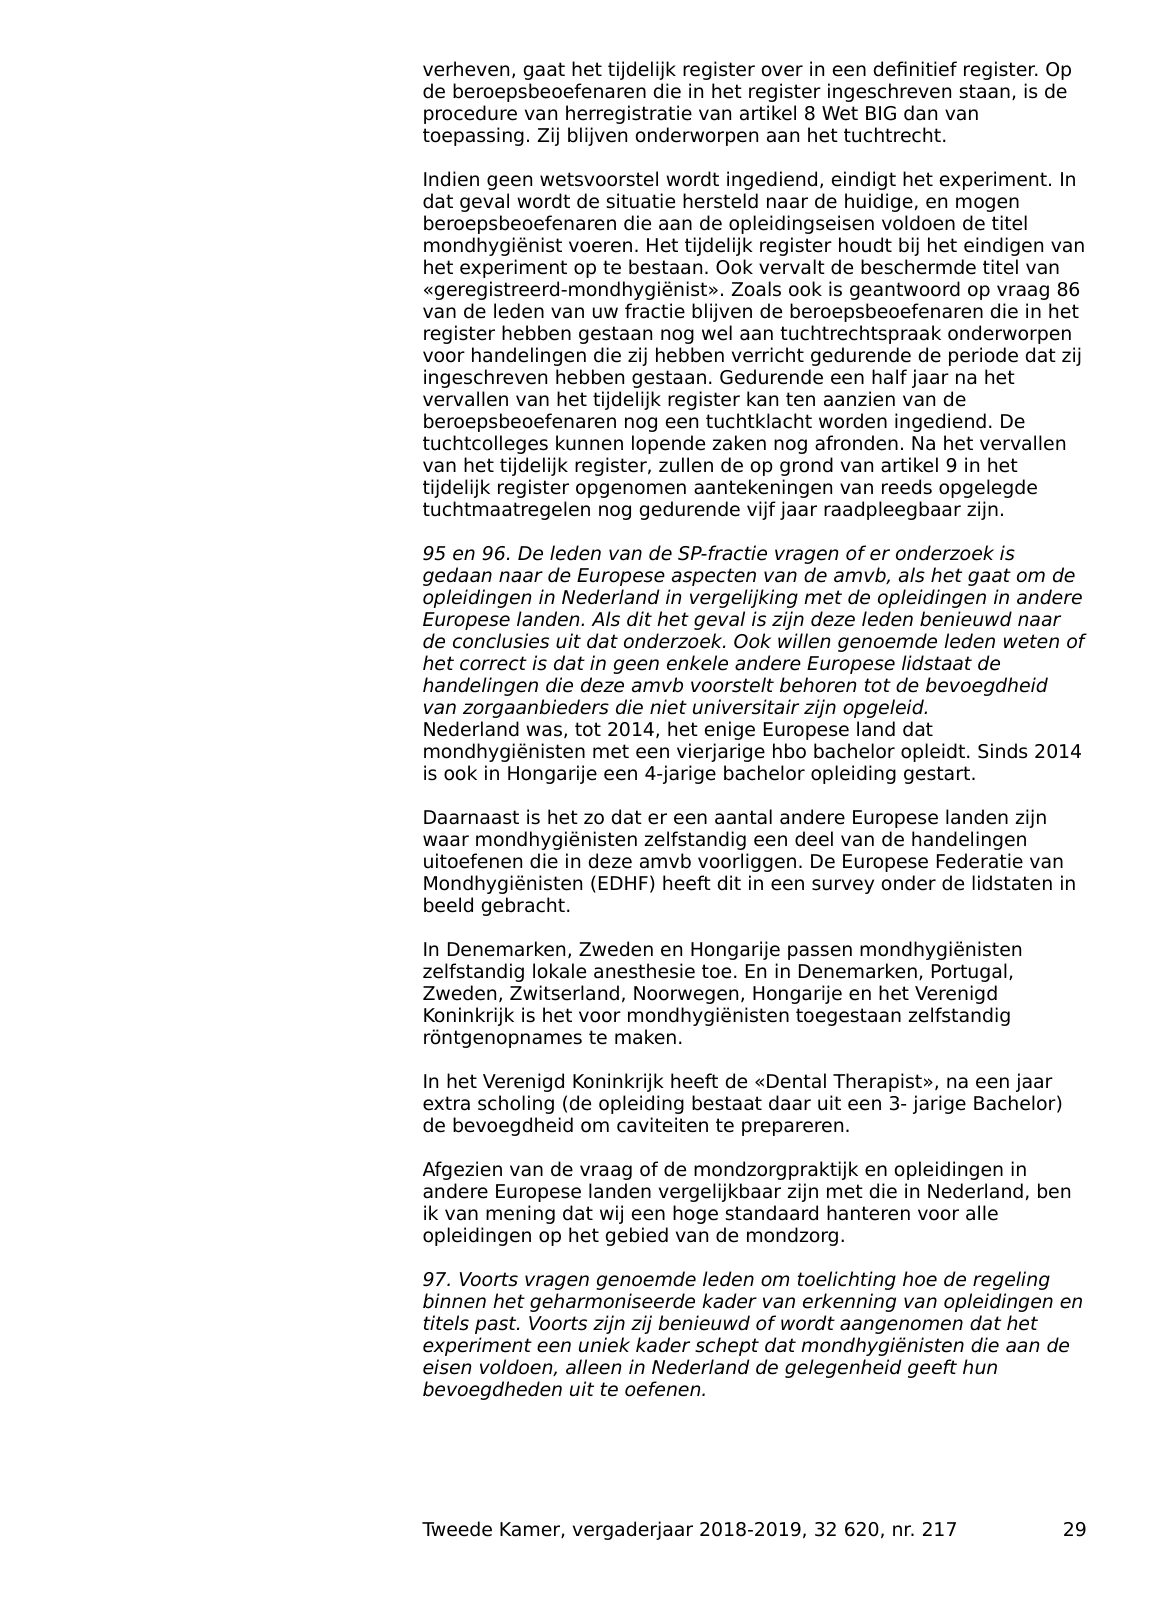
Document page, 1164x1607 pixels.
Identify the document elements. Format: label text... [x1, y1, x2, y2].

text verheven, gaat het tijdelijk register over in een definitief register. Op de beroepsbeoefenaren die in het register ingeschreven staan, is de procedure van herregistratie van artikel 8 Wet BIG dan van toepassing. Zij blijven onderworpen aan het tuchtrecht. [422, 59, 1087, 147]
text Afgezien van de vraag of de mondzorgpraktijk en opleidingen in andere Europese landen vergelijkbaar zijn met die in Nederland, ben ik van mening dat wij een hoge standaard hanteren voor alle opleidingen op het gebied van de mondzorg. [422, 1159, 1087, 1247]
text In het Verenigd Koninkrijk heeft de «Dental Therapist», na een jaar extra scholing (de opleiding bestaat daar uit een 3- jarige Bachelor) de bevoegdheid om caviteiten te prepareren. [422, 1071, 1087, 1137]
text Nederland was, tot 2014, het enige Europese land dat mondhygiënisten met een vierjarige hbo bachelor opleidt. Sinds 2014 is ook in Hongarije een 4-jarige bachelor opleiding gestart. [422, 719, 1087, 785]
text Indien geen wetsvoorstel wordt ingediend, eindigt het experiment. In dat geval wordt de situatie hersteld naar de huidige, en mogen beroepsbeoefenaren die aan de opleidingseisen voldoen de titel mondhygiënist voeren. Het tijdelijk register houdt bij het eindigen van het experiment op te bestaan. Ook vervalt de beschermde titel van «geregistreerd-mondhygiënist». Zoals ook is geantwoord op vraag 86 van de leden van uw fractie blijven de beroepsbeoefenaren die in het register hebben gestaan nog wel aan tuchtrechtspraak onderworpen voor handelingen die zij hebben verricht gedurende de periode dat zij ingeschreven hebben gestaan. Gedurende een half jaar na het vervallen van het tijdelijk register kan ten aanzien van de beroepsbeoefenaren nog een tuchtklacht worden ingediend. De tuchtcolleges kunnen lopende zaken nog afronden. Na het vervallen van het tijdelijk register, zullen de op grond van artikel 9 in het tijdelijk register opgenomen aantekeningen van reeds opgelegde tuchtmaatregelen nog gedurende vijf jaar raadpleegbaar zijn. [422, 169, 1087, 521]
text 97. Voorts vragen genoemde leden om toelichting hoe de regeling binnen het geharmoniseerde kader van erkenning van opleidingen en titels past. Voorts zijn zij benieuwd of wordt aangenomen dat het experiment een uniek kader schept dat mondhygiënisten die aan de eisen voldoen, alleen in Nederland de gelegenheid geeft hun bevoegdheden uit te oefenen. [422, 1269, 1087, 1401]
text Daarnaast is het zo dat er een aantal andere Europese landen zijn waar mondhygiënisten zelfstandig een deel van de handelingen uitoefenen die in deze amvb voorliggen. De Europese Federatie van Mondhygiënisten (EDHF) heeft dit in een survey onder de lidstaten in beeld gebracht. [422, 807, 1087, 917]
text 95 en 96. De leden van de SP-fractie vragen of er onderzoek is gedaan naar de Europese aspecten van de amvb, als het gaat om de opleidingen in Nederland in vergelijking met de opleidingen in andere Europese landen. Als dit het geval is zijn deze leden benieuwd naar de conclusies uit dat onderzoek. Ook willen genoemde leden weten of het correct is dat in geen enkele andere Europese lidstaat de handelingen die deze amvb voorstelt behoren tot de bevoegdheid van zorgaanbieders die niet universitair zijn opgeleid. [422, 543, 1087, 719]
text In Denemarken, Zweden en Hongarije passen mondhygiënisten zelfstandig lokale anesthesie toe. En in Denemarken, Portugal, Zweden, Zwitserland, Noorwegen, Hongarije en het Verenigd Koninkrijk is het voor mondhygiënisten toegestaan zelfstandig röntgenopnames te maken. [422, 939, 1087, 1049]
